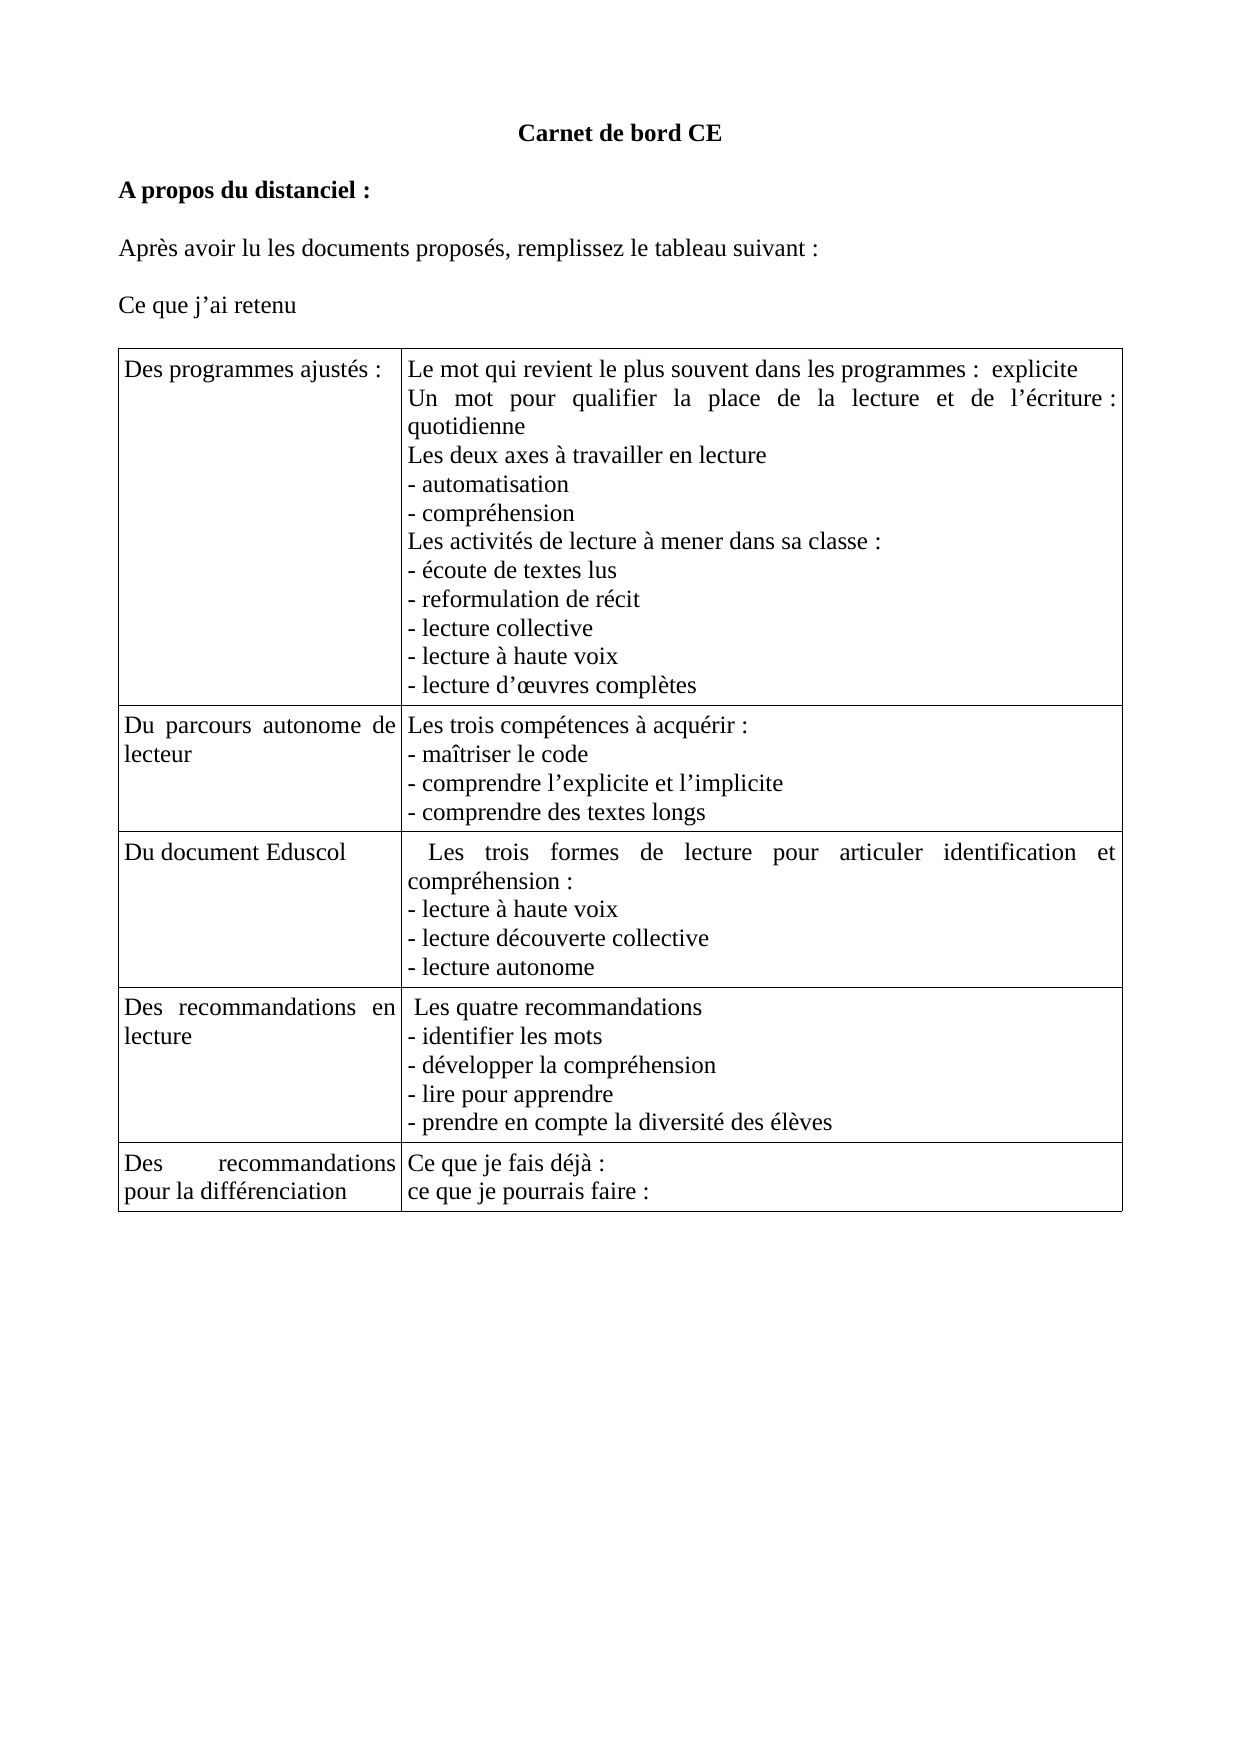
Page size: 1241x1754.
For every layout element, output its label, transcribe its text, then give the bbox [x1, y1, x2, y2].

text Ce que j’ai retenu [118, 291, 1122, 319]
table_header Des programmes ajustés : [119, 349, 401, 705]
table_cell Ce que je fais déjà : ce que je pourrais faire : [402, 1143, 1122, 1211]
text A propos du distanciel : [118, 176, 1122, 204]
table_header Le mot qui revient le plus souvent dans les programmes : explicite Un mot pour qualifier la place de la lecture et de l’écriture : quotidienne Les deux axes à travailler en lecture - automatisation - compréhension Les activités de lecture à mener dans sa classe : - écoute de textes lus - reformulation de récit - lecture collective - lecture à haute voix - lecture d’œuvres complètes [402, 349, 1122, 705]
table_cell Les quatre recommandations - identifier les mots - développer la compréhension - lire pour apprendre - prendre en compte la diversité des élèves [402, 988, 1122, 1142]
text Carnet de bord CE [118, 118, 1122, 147]
table_cell Les trois formes de lecture pour articuler identification et compréhension : - lecture à haute voix - lecture découverte collective - lecture autonome [402, 832, 1122, 987]
table_cell Des recommandations en lecture [119, 988, 401, 1142]
table_cell Des recommandations pour la différenciation [119, 1143, 401, 1211]
text Après avoir lu les documents proposés, remplissez le tableau suivant : [118, 233, 1122, 262]
table_cell Du parcours autonome de lecteur [119, 706, 401, 831]
table_cell Les trois compétences à acquérir : - maîtriser le code - comprendre l’explicite et l’implicite - comprendre des textes longs [402, 706, 1122, 831]
table_cell Du document Eduscol [119, 832, 401, 987]
